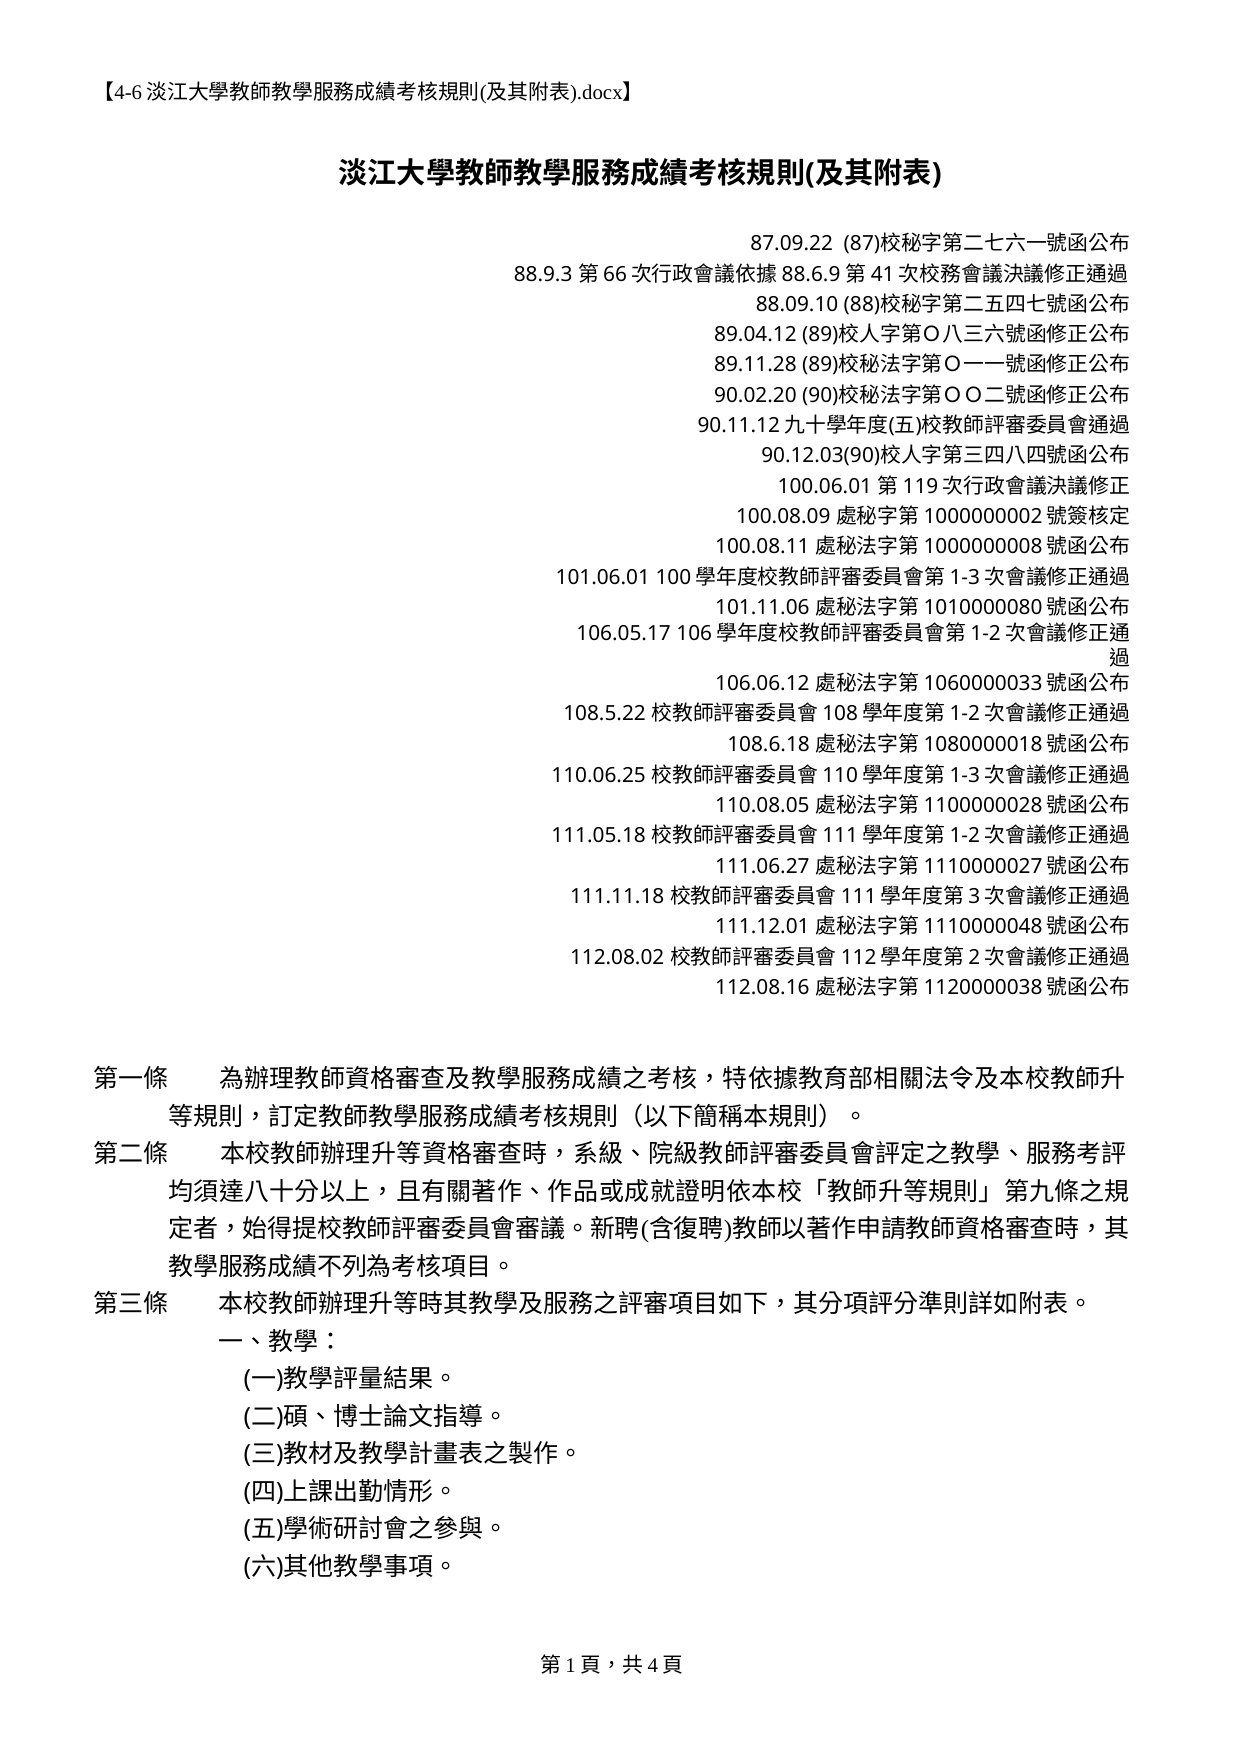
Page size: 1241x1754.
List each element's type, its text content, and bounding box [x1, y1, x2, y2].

text 112.08.16 處秘法字第1120000038號函公布 [93, 970, 1130, 1001]
text 106.06.12 處秘法字第1060000033號函公布 [93, 671, 1130, 696]
text (二)碩、博士論文指導。 [243, 1395, 1130, 1432]
text (四)上課出勤情形。 [243, 1470, 1130, 1507]
text 111.12.01 處秘法字第1110000048號函公布 [93, 909, 1130, 940]
text 一、教學： [218, 1320, 1130, 1357]
text 89.04.12 (89)校人字第Ｏ八三六號函修正公布 [478, 317, 1130, 348]
text 100.08.09 處秘字第1000000002號簽核定 [93, 499, 1130, 529]
text (六)其他教學事項。 [243, 1545, 1130, 1582]
text 111.11.18 校教師評審委員會111學年度第3次會議修正通過 [93, 879, 1130, 909]
text 112.08.02 校教師評審委員會112學年度第2次會議修正通過 [213, 940, 1130, 970]
text 100.08.11 處秘法字第1000000008號函公布 [93, 529, 1130, 560]
text 88.9.3 第66次行政會議依據 88.6.9 第41次校務會議決議修正通過 [93, 257, 1128, 287]
text 第三條 本校教師辦理升等時其教學及服務之評審項目如下，其分項評分準則詳如附表。 [93, 1282, 1130, 1320]
text 110.06.25 校教師評審委員會110學年度第1-3次會議修正通過 [93, 758, 1130, 788]
text 90.12.03(90)校人字第三四八四號函公布 [600, 439, 1130, 469]
text 第二條 本校教師辦理升等資格審查時，系級、院級教師評審委員會評定之教學、服務考評均須達八十分以上，且有關著作、作品或成就證明依本校「教師升等規則」第九條之規定者，始得提校教師評審委員會審議。新聘(含復聘)教師以著作申請教師資格審查時，其教學服務成績不列為考核項目。 [93, 1132, 1130, 1282]
text 89.11.28 (89)校秘法字第Ｏ一一號函修正公布 [478, 348, 1130, 378]
text 淡江大學教師教學服務成績考核規則(及其附表) [150, 150, 1130, 192]
text (一)教學評量結果。 [243, 1357, 1130, 1395]
text 87.09.22 (87)校秘字第二七六一號函公布 [478, 226, 1130, 257]
text 110.08.05 處秘法字第1100000028號函公布 [93, 788, 1130, 819]
text (三)教材及教學計畫表之製作。 [243, 1432, 1130, 1470]
text 101.06.01 100學年度校教師評審委員會第1-3次會議修正通過 [93, 560, 1130, 590]
text 100.06.01 第119次行政會議決議修正 [93, 469, 1130, 499]
text 101.11.06 處秘法字第1010000080號函公布 [93, 590, 1130, 621]
text 108.5.22 校教師評審委員會108學年度第1-2次會議修正通過 [93, 696, 1130, 727]
text (五)學術研討會之參與。 [243, 1507, 1130, 1545]
text 88.09.10 (88)校秘字第二五四七號函公布 [478, 287, 1130, 317]
text 111.06.27 處秘法字第1110000027號函公布 [93, 849, 1130, 879]
text 90.11.12九十學年度(五)校教師評審委員會通過 [600, 408, 1130, 439]
text 106.05.17 106學年度校教師評審委員會第1-2次會議修正通過 [566, 621, 1130, 671]
text 108.6.18 處秘法字第1080000018號函公布 [93, 727, 1130, 758]
text 111.05.18 校教師評審委員會111學年度第1-2次會議修正通過 [93, 819, 1130, 849]
text 90.02.20 (90)校秘法字第ＯＯ二號函修正公布 [478, 378, 1130, 408]
text 第一條 為辦理教師資格審查及教學服務成績之考核，特依據教育部相關法令及本校教師升等規則，訂定教師教學服務成績考核規則（以下簡稱本規則）。 [93, 1057, 1130, 1132]
